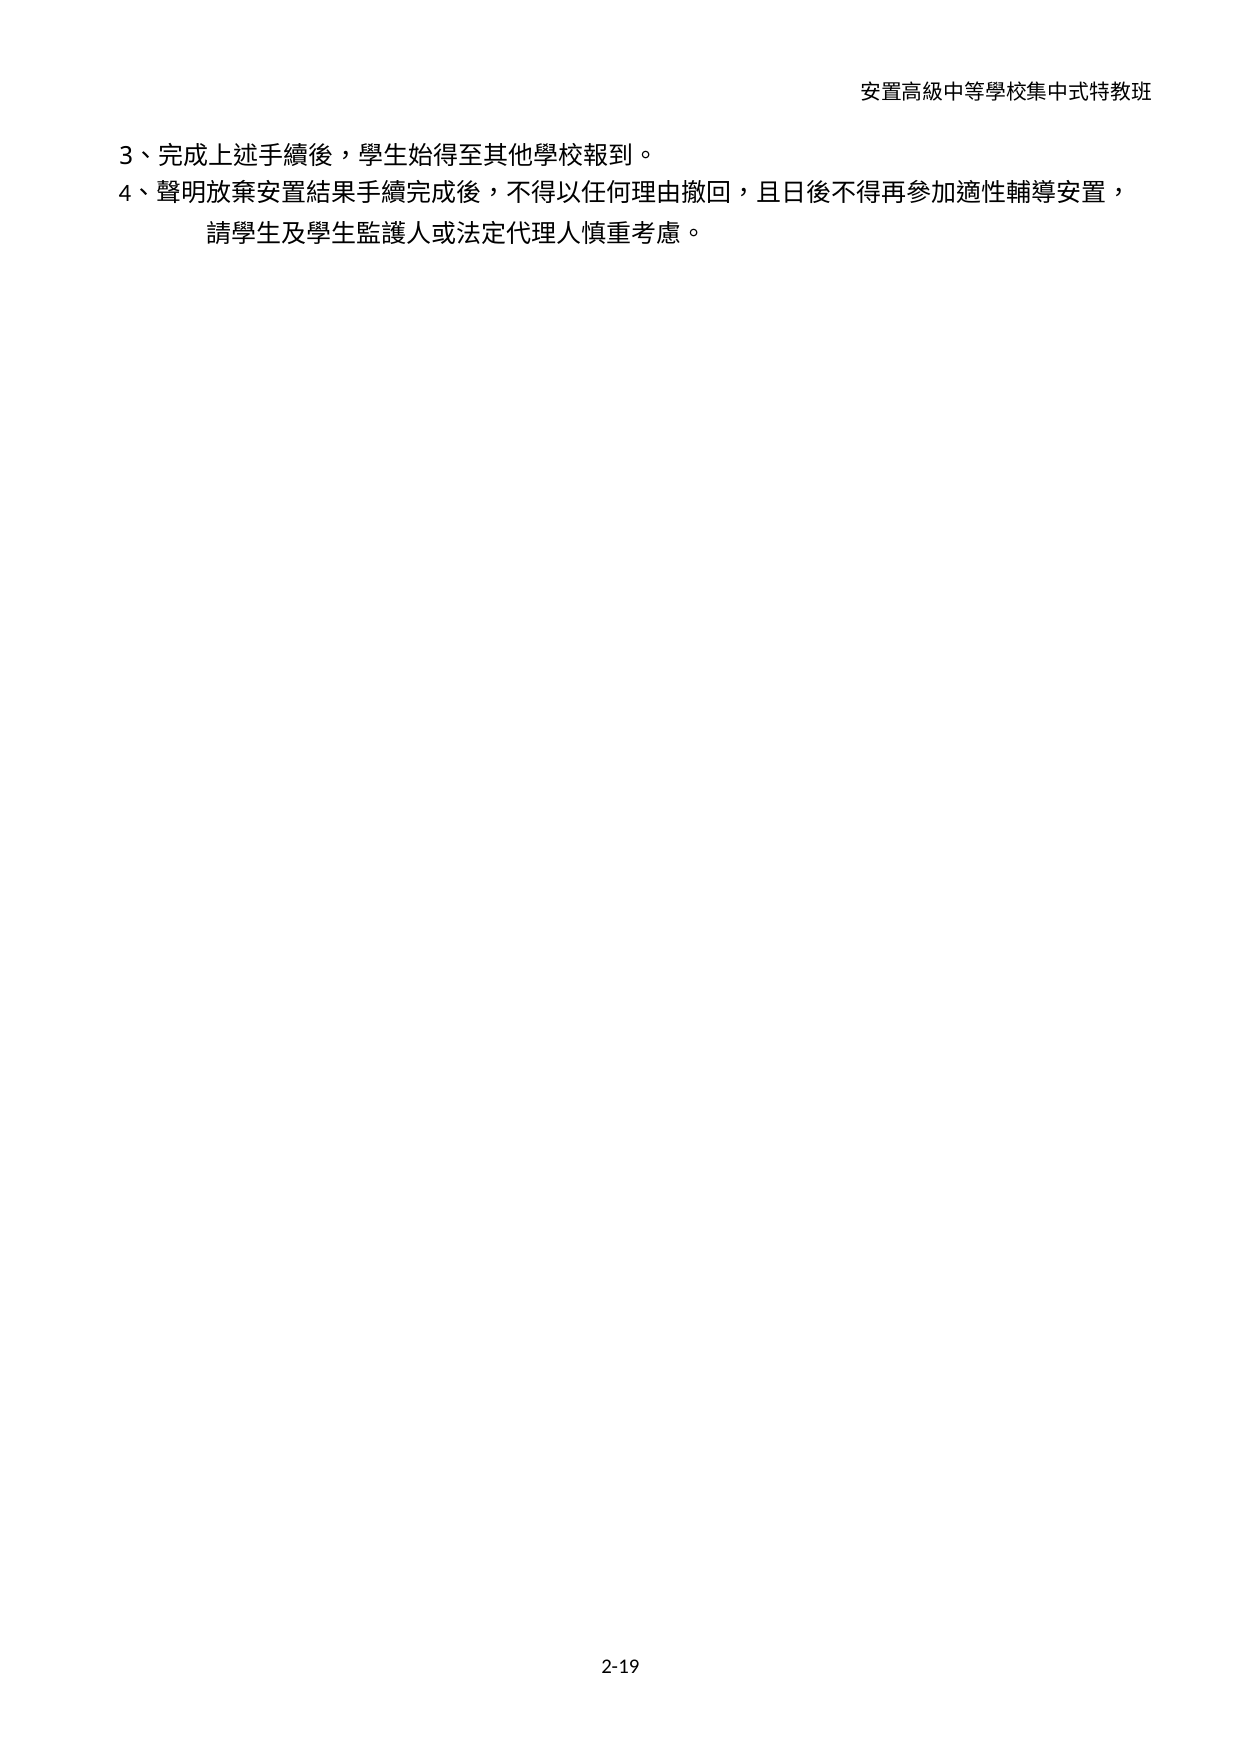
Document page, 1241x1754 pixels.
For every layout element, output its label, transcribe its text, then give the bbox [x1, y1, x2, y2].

list 完成上述手續後，學生始得至其他學校報到。 [118, 136, 1152, 172]
list 聲明放棄安置結果手續完成後，不得以任何理由撤回，且日後不得再參加適性輔導安置，請學生及學生監護人或法定代理人慎重考慮。 [118, 172, 1152, 251]
